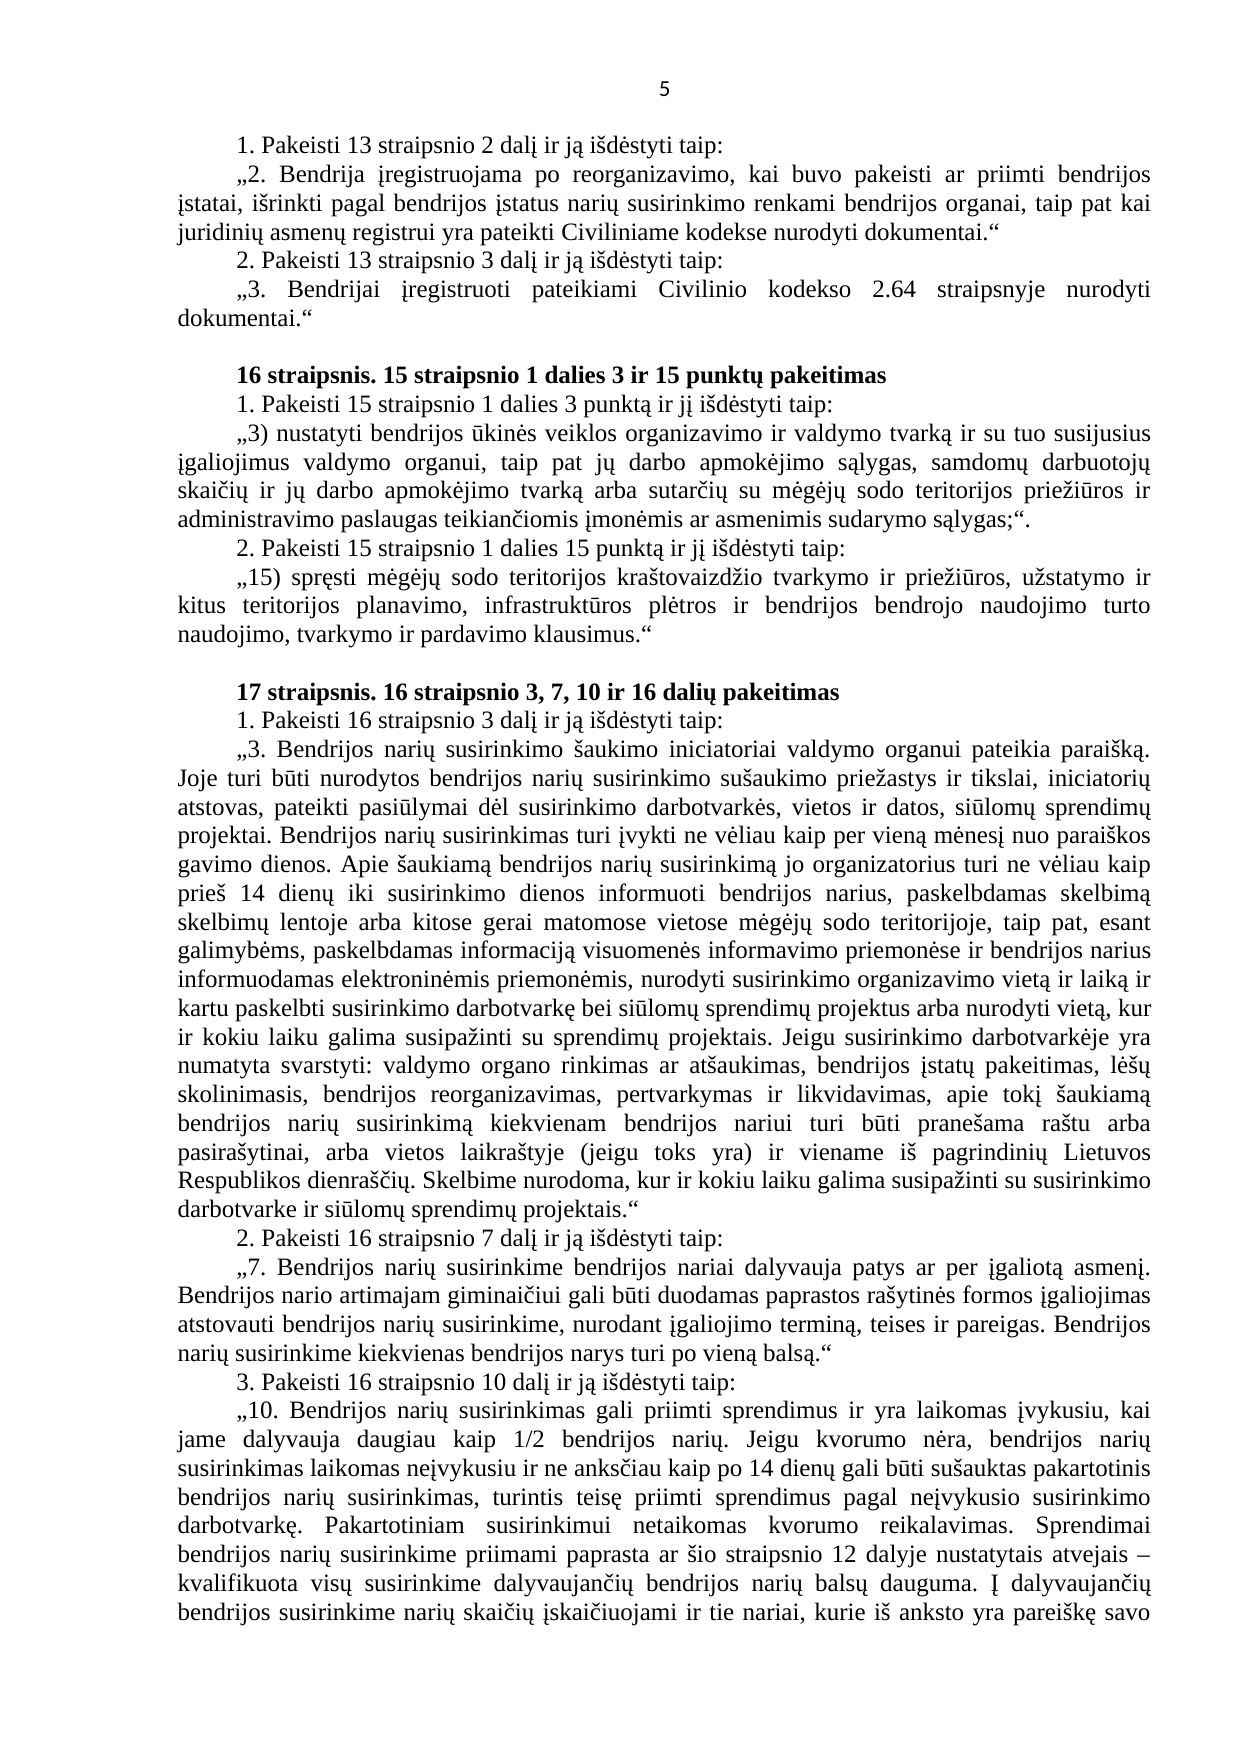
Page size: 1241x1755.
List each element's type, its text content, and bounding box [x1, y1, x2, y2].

text 1. Pakeisti 15 straipsnio 1 dalies 3 punktą ir jį išdėstyti taip: [177, 389, 1152, 418]
text 2. Pakeisti 15 straipsnio 1 dalies 15 punktą ir jį išdėstyti taip: [177, 533, 1152, 562]
text „2. Bendrija įregistruojama po reorganizavimo, kai buvo pakeisti ar priimti bendrijos įstatai, išrinkti pagal bendrijos įstatus narių susirinkimo renkami bendrijos organai, taip pat kai juridinių asmenų registrui yra pateikti Civiliniame kodekse nurodyti dokumentai.“ [177, 159, 1152, 246]
text 3. Pakeisti 16 straipsnio 10 dalį ir ją išdėstyti taip: [177, 1367, 1152, 1396]
text „3. Bendrijos narių susirinkimo šaukimo iniciatoriai valdymo organui pateikia paraišką. Joje turi būti nurodytos bendrijos narių susirinkimo sušaukimo priežastys ir tikslai, iniciatorių atstovas, pateikti pasiūlymai dėl susirinkimo darbotvarkės, vietos ir datos, siūlomų sprendimų projektai. Bendrijos narių susirinkimas turi įvykti ne vėliau kaip per vieną mėnesį nuo paraiškos gavimo dienos. Apie šaukiamą bendrijos narių susirinkimą jo organizatorius turi ne vėliau kaip prieš 14 dienų iki susirinkimo dienos informuoti bendrijos narius, paskelbdamas skelbimą skelbimų lentoje arba kitose gerai matomose vietose mėgėjų sodo teritorijoje, taip pat, esant galimybėms, paskelbdamas informaciją visuomenės informavimo priemonėse ir bendrijos narius informuodamas elektroninėmis priemonėmis, nurodyti susirinkimo organizavimo vietą ir laiką ir kartu paskelbti susirinkimo darbotvarkę bei siūlomų sprendimų projektus arba nurodyti vietą, kur ir kokiu laiku galima susipažinti su sprendimų projektais. Jeigu susirinkimo darbotvarkėje yra numatyta svarstyti: valdymo organo rinkimas ar atšaukimas, bendrijos įstatų pakeitimas, lėšų skolinimasis, bendrijos reorganizavimas, pertvarkymas ir likvidavimas, apie tokį šaukiamą bendrijos narių susirinkimą kiekvienam bendrijos nariui turi būti pranešama raštu arba pasirašytinai, arba vietos laikraštyje (jeigu toks yra) ir viename iš pagrindinių Lietuvos Respublikos dienraščių. Skelbime nurodoma, kur ir kokiu laiku galima susipažinti su susirinkimo darbotvarke ir siūlomų sprendimų projektais.“ [177, 734, 1152, 1223]
text „7. Bendrijos narių susirinkime bendrijos nariai dalyvauja patys ar per įgaliotą asmenį. Bendrijos nario artimajam giminaičiui gali būti duodamas paprastos rašytinės formos įgaliojimas atstovauti bendrijos narių susirinkime, nurodant įgaliojimo terminą, teises ir pareigas. Bendrijos narių susirinkime kiekvienas bendrijos narys turi po vieną balsą.“ [177, 1252, 1152, 1367]
text 16 straipsnis. 15 straipsnio 1 dalies 3 ir 15 punktų pakeitimas [177, 361, 1152, 389]
text 17 straipsnis. 16 straipsnio 3, 7, 10 ir 16 dalių pakeitimas [177, 677, 1152, 706]
text „15) spręsti mėgėjų sodo teritorijos kraštovaizdžio tvarkymo ir priežiūros, užstatymo ir kitus teritorijos planavimo, infrastruktūros plėtros ir bendrijos bendrojo naudojimo turto naudojimo, tvarkymo ir pardavimo klausimus.“ [177, 562, 1152, 648]
text „10. Bendrijos narių susirinkimas gali priimti sprendimus ir yra laikomas įvykusiu, kai jame dalyvauja daugiau kaip 1/2 bendrijos narių. Jeigu kvorumo nėra, bendrijos narių susirinkimas laikomas neįvykusiu ir ne anksčiau kaip po 14 dienų gali būti sušauktas pakartotinis bendrijos narių susirinkimas, turintis teisę priimti sprendimus pagal neįvykusio susirinkimo darbotvarkę. Pakartotiniam susirinkimui netaikomas kvorumo reikalavimas. Sprendimai bendrijos narių susirinkime priimami paprasta ar šio straipsnio 12 dalyje nustatytais atvejais – kvalifikuota visų susirinkime dalyvaujančių bendrijos narių balsų dauguma. Į dalyvaujančių bendrijos susirinkime narių skaičių įskaičiuojami ir tie nariai, kurie iš anksto yra pareiškę savo [177, 1396, 1152, 1626]
text „3. Bendrijai įregistruoti pateikiami Civilinio kodekso 2.64 straipsnyje nurodyti dokumentai.“ [177, 274, 1152, 332]
text 2. Pakeisti 16 straipsnio 7 dalį ir ją išdėstyti taip: [177, 1223, 1152, 1252]
text 2. Pakeisti 13 straipsnio 3 dalį ir ją išdėstyti taip: [177, 246, 1152, 274]
text 1. Pakeisti 13 straipsnio 2 dalį ir ją išdėstyti taip: [177, 131, 1152, 159]
text „3) nustatyti bendrijos ūkinės veiklos organizavimo ir valdymo tvarką ir su tuo susijusius įgaliojimus valdymo organui, taip pat jų darbo apmokėjimo sąlygas, samdomų darbuotojų skaičių ir jų darbo apmokėjimo tvarką arba sutarčių su mėgėjų sodo teritorijos priežiūros ir administravimo paslaugas teikiančiomis įmonėmis ar asmenimis sudarymo sąlygas;“. [177, 418, 1152, 533]
text 1. Pakeisti 16 straipsnio 3 dalį ir ją išdėstyti taip: [177, 706, 1152, 734]
